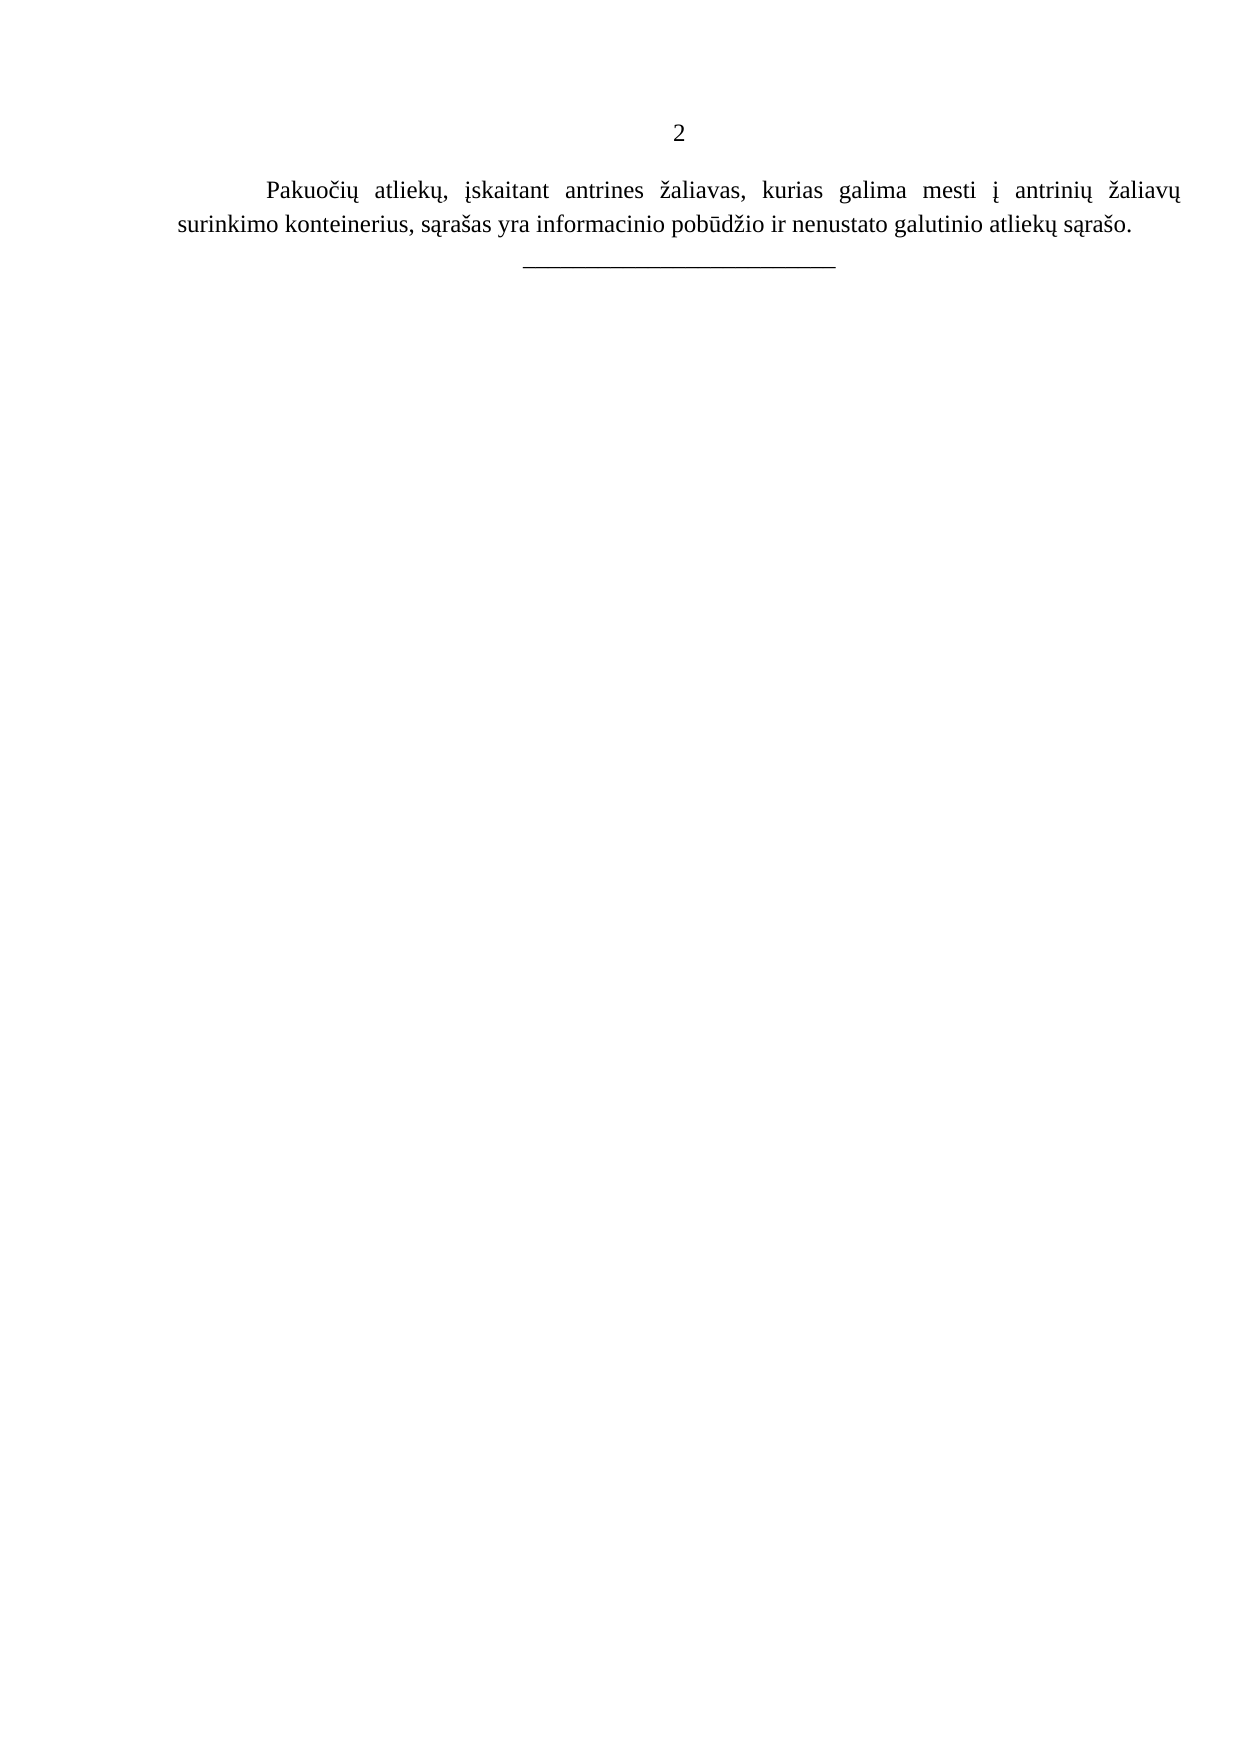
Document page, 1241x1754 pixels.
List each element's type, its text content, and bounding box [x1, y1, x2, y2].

text Pakuočių atliekų, įskaitant antrines žaliavas, kurias galima mesti į antrinių žaliavų surinkimo konteinerius, sąrašas yra informacinio pobūdžio ir nenustato galutinio atliekų sąrašo. [177, 176, 1181, 237]
text _________________________ [177, 242, 1181, 270]
